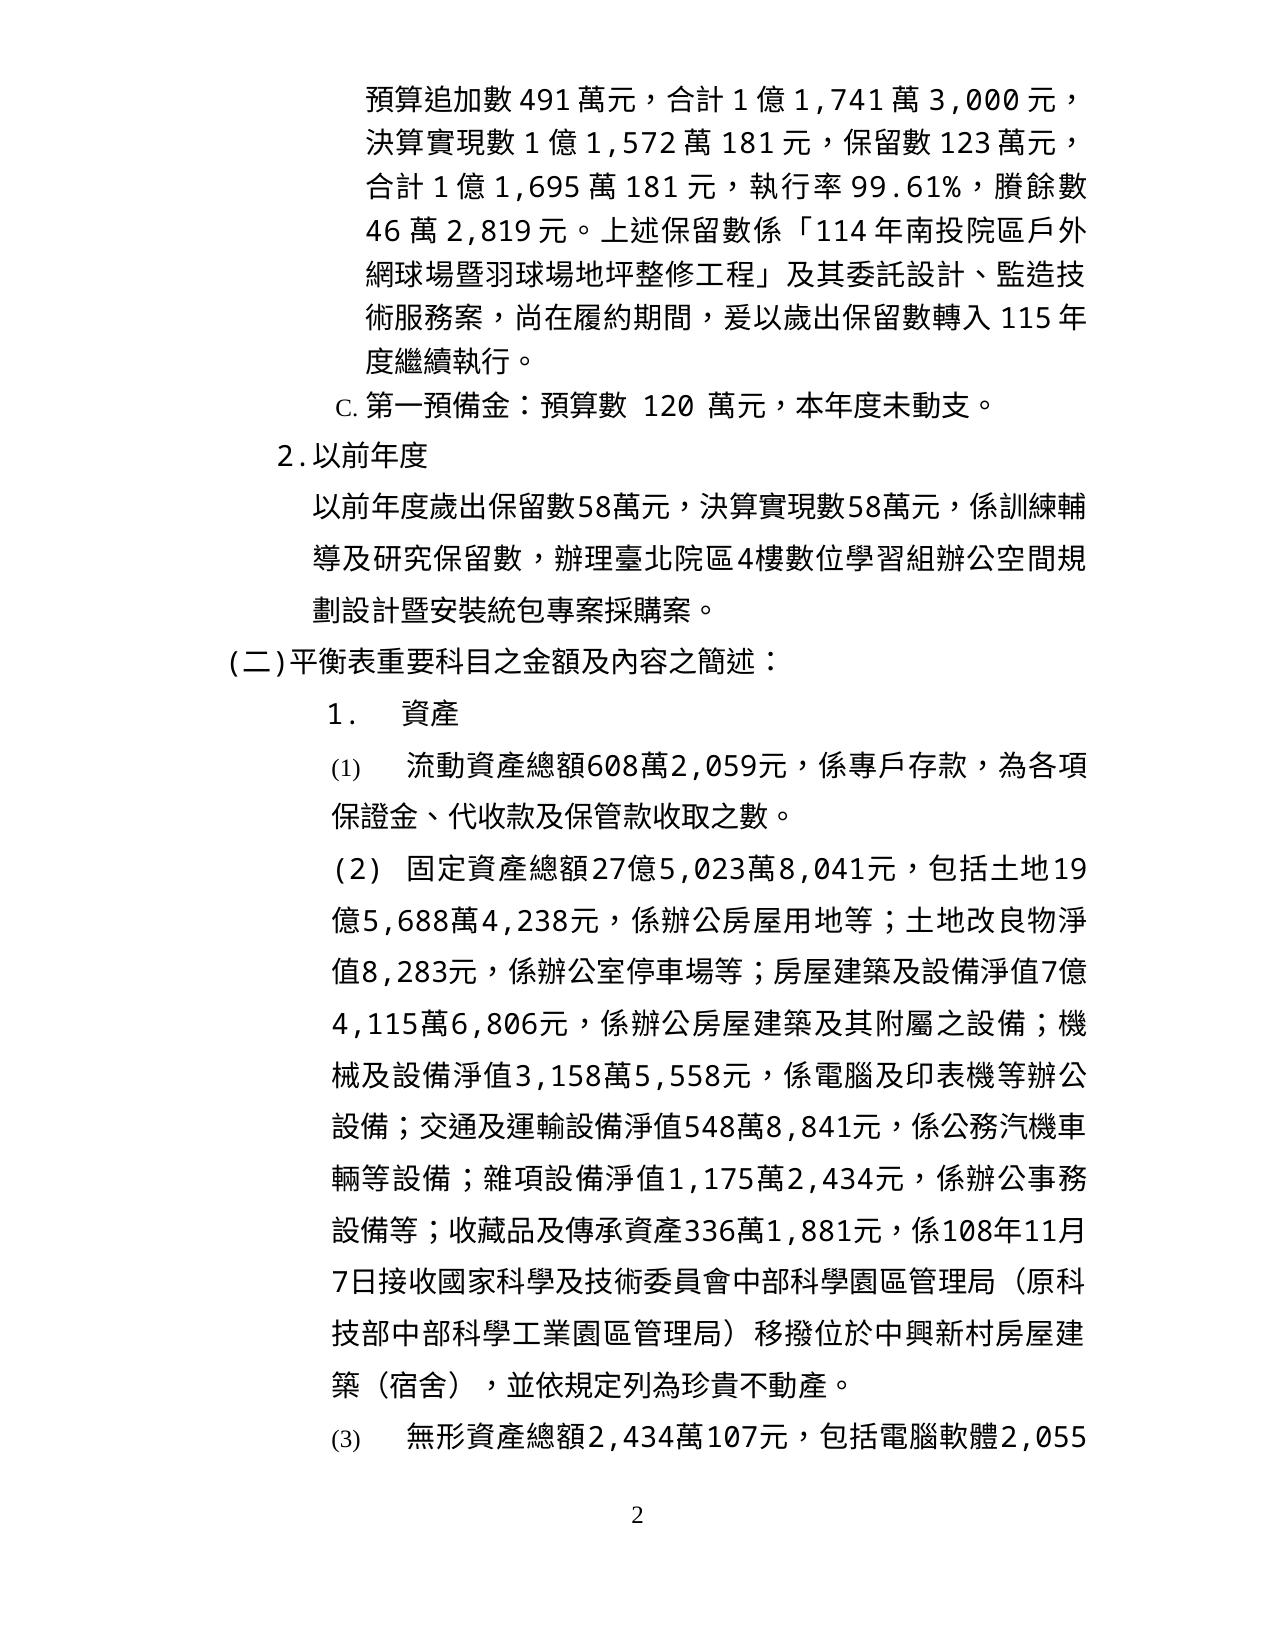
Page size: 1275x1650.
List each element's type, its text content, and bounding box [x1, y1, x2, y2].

list 固定資產總額27億5,023萬8,041元，包括土地19億5,688萬4,238元，係辦公房屋用地等；土地改良物淨值8,283元，係辦公室停車場等；房屋建築及設備淨值7億4,115萬6,806元，係辦公房屋建築及其附屬之設備；機械及設備淨值3,158萬5,558元，係電腦及印表機等辦公設備；交通及運輸設備淨值548萬8,841元，係公務汽機車輛等設備；雜項設備淨值1,175萬2,434元，係辦公事務設備等；收藏品及傳承資產336萬1,881元，係108年11月7日接收國家科學及技術委員會中部科學園區管理局（原科技部中部科學工業園區管理局）移撥位於中興新村房屋建築（宿舍），並依規定列為珍貴不動產。 [331, 838, 1087, 1407]
text 以前年度歲出保留數58萬元，決算實現數58萬元，係訓練輔導及研究保留數，辦理臺北院區4樓數位學習組辦公空間規劃設計暨安裝統包專案採購案。 [312, 477, 1087, 632]
list 無形資產總額2,434萬107元，包括電腦軟體2,055 [331, 1407, 1087, 1458]
list 以前年度 [276, 425, 1080, 477]
list 第一預備金：預算數 120萬元，本年度未動支。 [335, 381, 1087, 425]
list 流動資產總額608萬2,059元，係專戶存款，為各項保證金、代收款及保管款收取之數。 [331, 735, 1087, 838]
text (二)平衡表重要科目之金額及內容之簡述： [225, 632, 1087, 683]
list 資產 [326, 683, 1087, 735]
list 預算追加數491萬元，合計1億1,741萬3,000元，決算實現數1億1,572萬181元，保留數123萬元，合計1億1,695萬181元，執行率99.61%，賸餘數46萬2,819元。上述保留數係「114年南投院區戶外網球場暨羽球場地坪整修工程」及其委託設計、監造技術服務案，尚在履約期間，爰以歲出保留數轉入115年度繼續執行。 [335, 75, 1087, 381]
